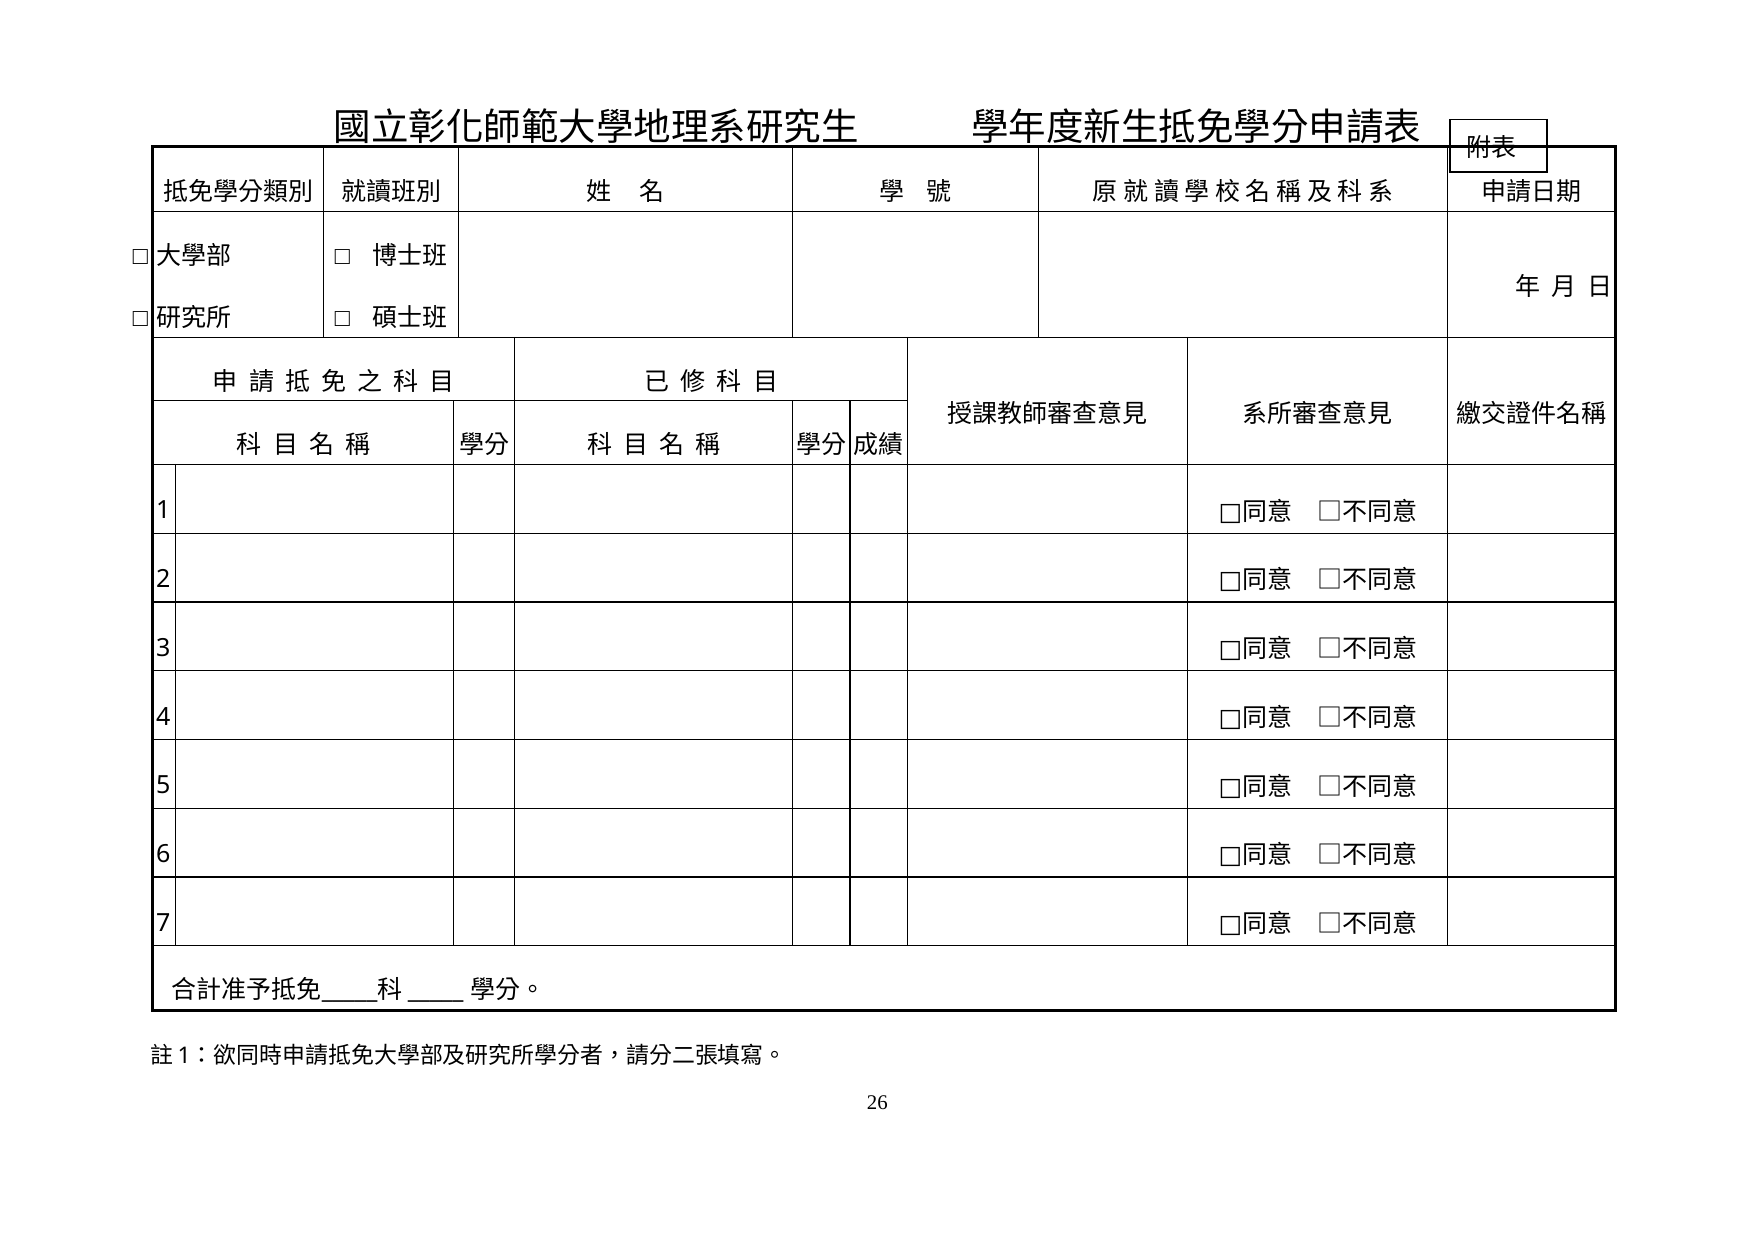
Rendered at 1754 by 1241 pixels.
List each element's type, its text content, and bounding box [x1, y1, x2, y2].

table_cell [176, 534, 453, 601]
table_cell □同意 □不同意 [1188, 671, 1447, 739]
table_cell 6 [154, 809, 175, 876]
table_header 姓 名 [459, 148, 792, 211]
table_cell [454, 878, 514, 945]
table_cell □同意 □不同意 [1188, 878, 1447, 945]
table_cell 科 目 名 稱 [154, 401, 453, 464]
table_cell [515, 809, 792, 876]
table_cell 科 目 名 稱 [515, 401, 792, 464]
table_cell [176, 465, 453, 533]
table_cell [851, 878, 907, 945]
table_cell 學分 [793, 401, 849, 464]
table_cell [515, 465, 792, 533]
table_cell [515, 740, 792, 808]
table_cell [454, 671, 514, 739]
table_cell [908, 809, 1187, 876]
text 註1：欲同時申請抵免大學部及研究所學分者，請分二張填寫。 [150, 1012, 1604, 1074]
table_cell [1448, 465, 1614, 533]
table_cell [851, 534, 907, 601]
table_cell 申 請 抵 免 之 科 目 [154, 338, 514, 400]
table_header 申請日期 [1448, 148, 1614, 211]
table_cell 授課教師審查意見 [908, 338, 1187, 464]
table_cell [515, 671, 792, 739]
table_cell 繳交證件名稱 [1448, 338, 1614, 464]
table_cell 2 [154, 534, 175, 601]
text 附表5 [1466, 148, 1531, 164]
table_cell [454, 740, 514, 808]
table_cell □同意 □不同意 [1188, 465, 1447, 533]
table_cell □同意 □不同意 [1188, 603, 1447, 670]
table_header 就讀班別 [324, 148, 458, 211]
table_cell [176, 878, 453, 945]
table_cell 系所審查意見 [1188, 338, 1447, 464]
table_cell [793, 671, 849, 739]
table_cell [176, 603, 453, 670]
table_cell [793, 740, 849, 808]
text 國立彰化師範大學地理系研究生 學年度新生抵免學分申請表 [1451, 120, 1546, 145]
table_cell 4 [154, 671, 175, 739]
table_cell 5 [154, 740, 175, 808]
table_header 抵免學分類別 [154, 148, 323, 211]
text 國立彰化師範大學地理系研究生 學年度新生抵免學分申請表 [1451, 148, 1546, 171]
table_cell [515, 603, 792, 670]
table_cell [1448, 671, 1614, 739]
table_cell [793, 465, 849, 533]
table_cell [1448, 534, 1614, 601]
table_cell [793, 809, 849, 876]
table_cell [908, 740, 1187, 808]
table_cell [851, 809, 907, 876]
table_cell [454, 534, 514, 601]
table_cell [908, 603, 1187, 670]
table_cell [793, 878, 849, 945]
table_cell 已 修 科 目 [515, 338, 907, 400]
table_header 原 就 讀 學 校 名 稱 及 科 系 [1039, 148, 1447, 211]
table_cell 7 [154, 878, 175, 945]
table_cell [454, 809, 514, 876]
table_cell [793, 603, 849, 670]
table_cell [908, 465, 1187, 533]
table_cell [1448, 603, 1614, 670]
table_cell 成績 [851, 401, 907, 464]
table_cell [908, 878, 1187, 945]
table_cell □同意 □不同意 [1188, 534, 1447, 601]
table_cell 3 [154, 603, 175, 670]
table_cell 博士班 碩士班 [324, 212, 458, 337]
table_cell [1448, 878, 1614, 945]
table_cell [851, 465, 907, 533]
table_cell 合計准予抵免_____科 _____ 學分。 [154, 946, 1614, 1009]
table_cell [459, 212, 792, 337]
table_cell □同意 □不同意 [1188, 740, 1447, 808]
table_cell [176, 740, 453, 808]
table_cell 大學部 研究所 [154, 212, 323, 337]
table_cell [1448, 740, 1614, 808]
table_cell 學分 [454, 401, 514, 464]
table_cell [793, 212, 1038, 337]
table_cell 1 [154, 465, 175, 533]
table_cell □同意 □不同意 [1188, 809, 1447, 876]
table_cell [908, 671, 1187, 739]
table_cell [908, 534, 1187, 601]
table_cell [454, 603, 514, 670]
table_cell [1448, 809, 1614, 876]
text 國立彰化師範大學地理系研究生 學年度新生抵免學分申請表 [150, 83, 1604, 145]
table_cell [851, 603, 907, 670]
table_cell [1039, 212, 1447, 337]
table_cell [851, 740, 907, 808]
table_cell [454, 465, 514, 533]
table_cell [176, 809, 453, 876]
table_cell [176, 671, 453, 739]
table_header 學 號 [793, 148, 1038, 211]
table_cell [515, 534, 792, 601]
text 附表5 [1466, 128, 1531, 145]
table_cell [515, 878, 792, 945]
table_cell [851, 671, 907, 739]
table_cell [793, 534, 849, 601]
table_cell 年 月 日 [1448, 212, 1614, 337]
